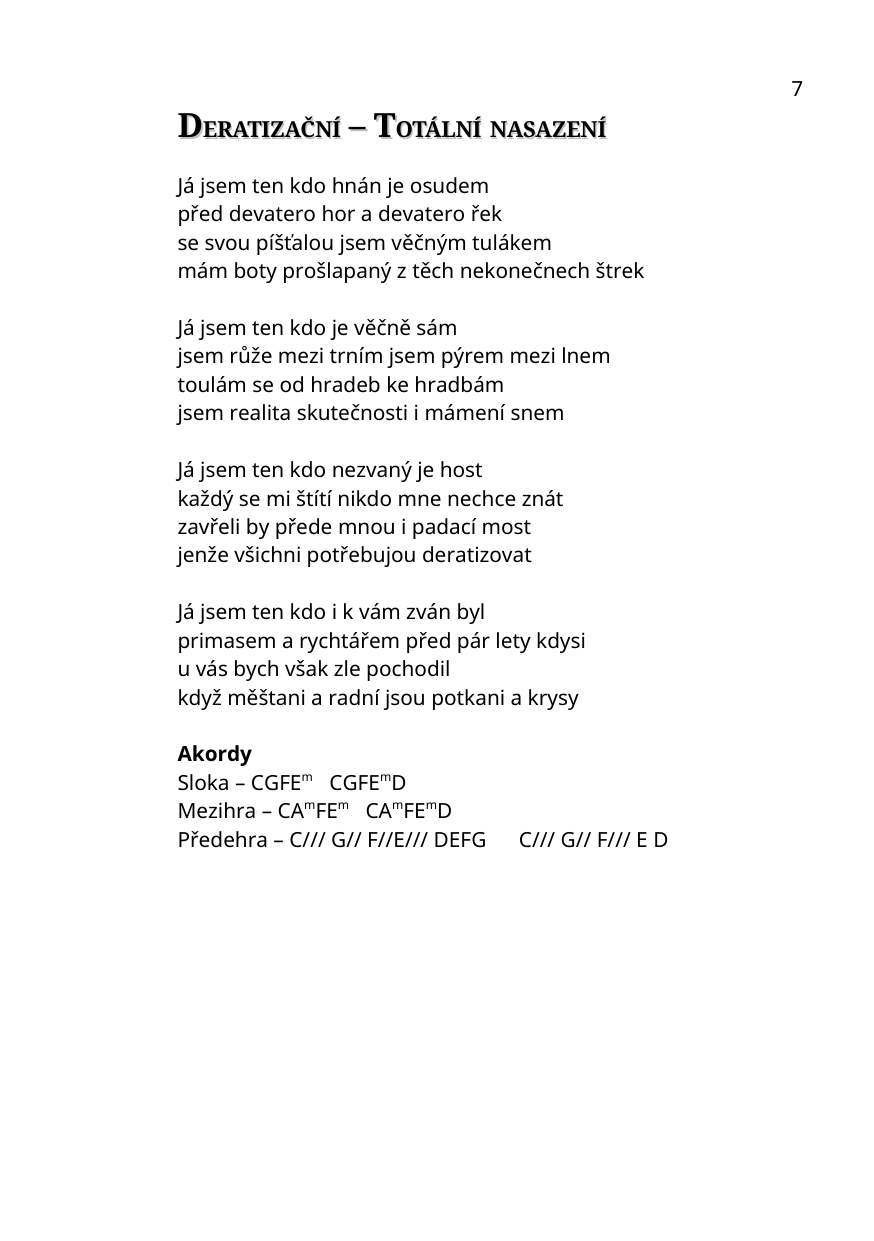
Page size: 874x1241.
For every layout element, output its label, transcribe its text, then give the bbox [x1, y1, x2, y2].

text Sloka – CGFEm CGFEmD [177, 768, 803, 796]
text Předehra – C/// G// F//E/// DEFG C/// G// F/// E D [177, 825, 803, 882]
text Já jsem ten kdo je věčně sám jsem růže mezi trním jsem pýrem mezi lnem toulám se od hradeb ke hradbám jsem realita skutečnosti i mámení snem [177, 313, 803, 427]
text Já jsem ten kdo nezvaný je host každý se mi štítí nikdo mne nechce znát zavřeli by přede mnou i padací most jenže všichni potřebujou deratizovat [177, 455, 803, 569]
text Akordy [177, 739, 803, 768]
text Já jsem ten kdo i k vám zván byl primasem a rychtářem před pár lety kdysi u vás bych však zle pochodil když měštani a radní jsou potkani a krysy [177, 597, 803, 711]
text Deratizační – Totální nasazení [177, 102, 803, 148]
text Já jsem ten kdo hnán je osudem před devatero hor a devatero řek se svou píšťalou jsem věčným tulákem mám boty prošlapaný z těch nekonečnech štrek [177, 171, 803, 284]
text Mezihra – CAmFEm CAmFEmD [177, 796, 803, 825]
